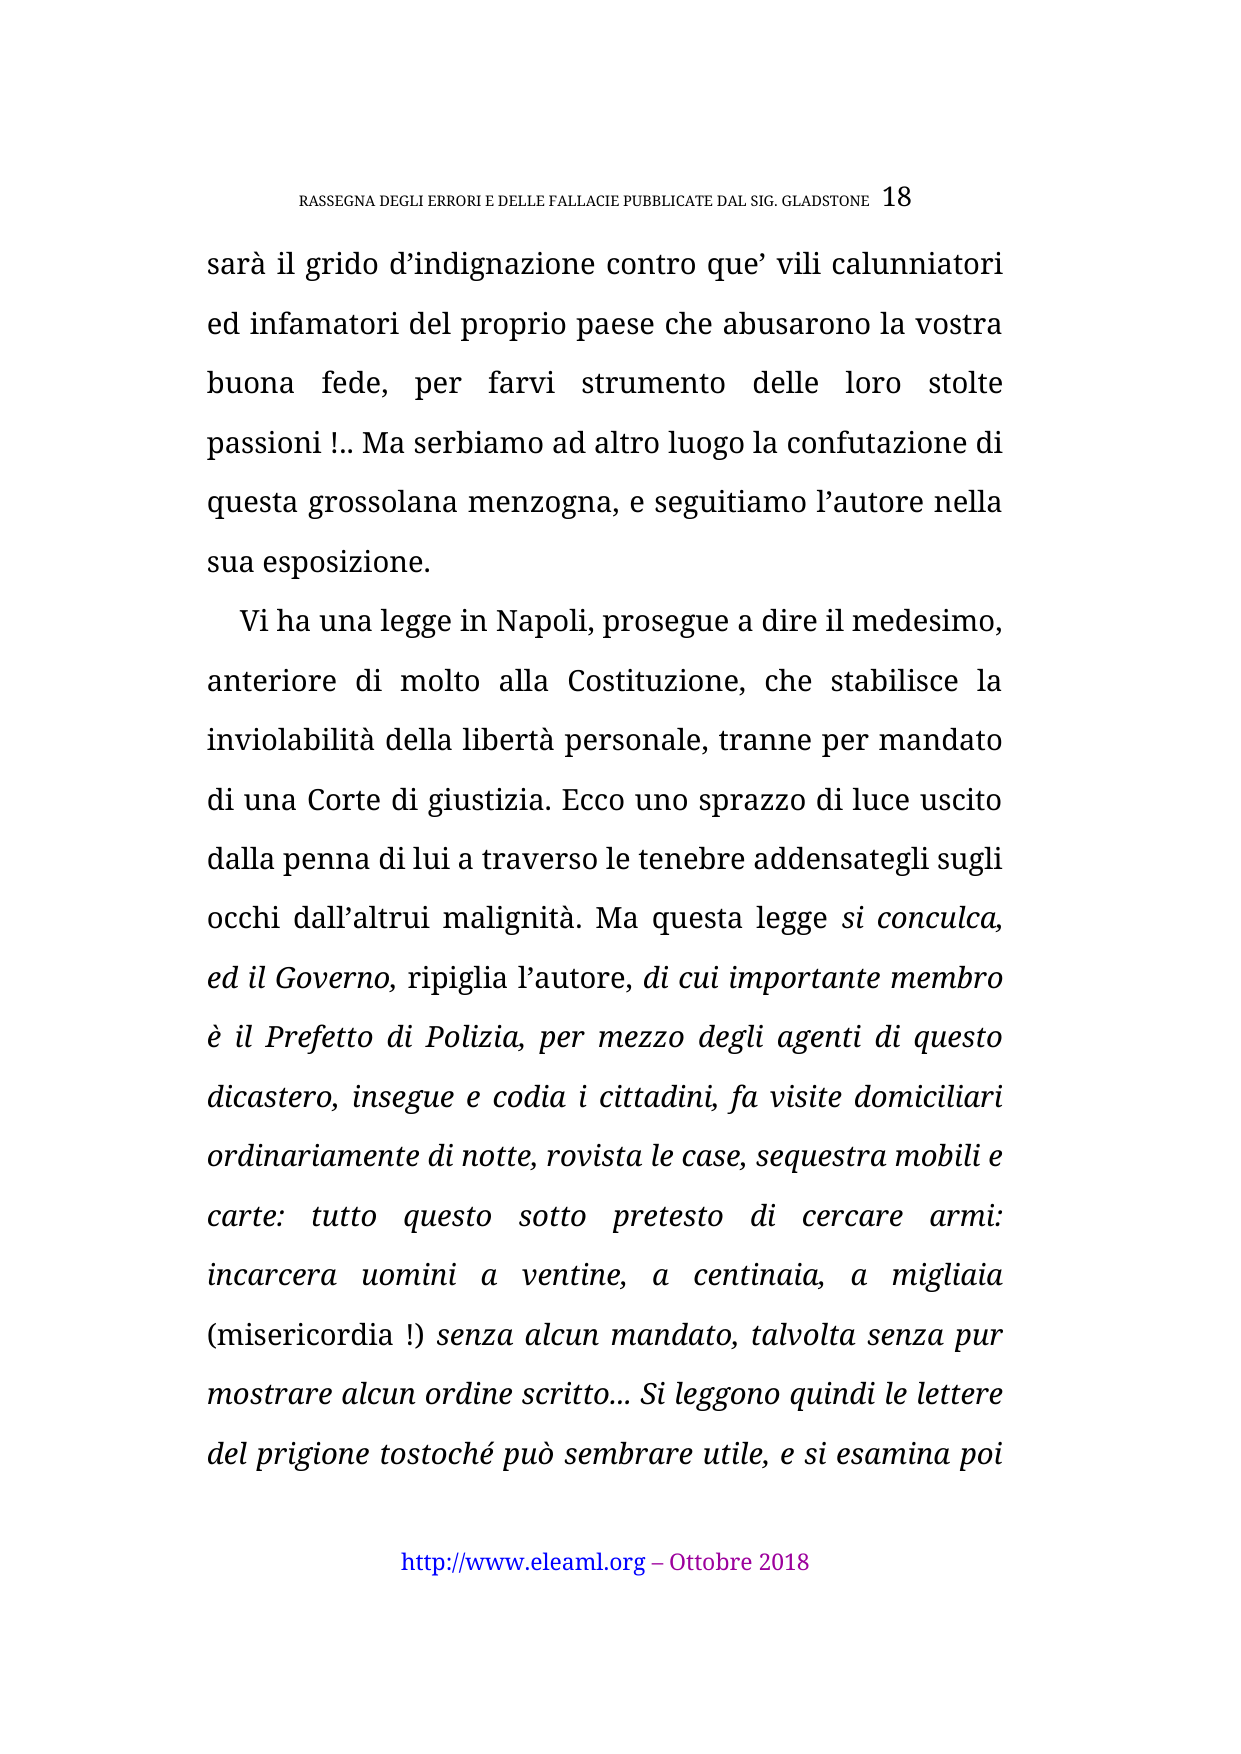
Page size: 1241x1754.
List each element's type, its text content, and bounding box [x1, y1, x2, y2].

text sarà il grido d’indignazione contro que’ vili calunniatori ed infamatori del proprio paese che abusarono la vostra buona fede, per farvi strumento delle loro stolte passioni !.. Ma serbiamo ad altro luogo la confutazione di questa grossolana menzogna, e seguitiamo l’autore nella sua esposizione. [207, 243, 1004, 581]
text Vi ha una legge in Napoli, prosegue a dire il medesimo, anteriore di molto alla Costituzione, che stabilisce la inviolabilità della libertà personale, tranne per mandato di una Corte di giustizia. Ecco uno sprazzo di luce uscito dalla penna di lui a traverso le tenebre addensategli sugli occhi dall’altrui malignità. Ma questa legge si conculca, ed il Governo, ripiglia l’autore, di cui importante membro è il Prefetto di Polizia, per mezzo degli agenti di questo dicastero, insegue e codia i cittadini, fa visite domiciliari ordinariamente di notte, rovista le case, sequestra mobili e carte: tutto questo sotto pretesto di cercare armi: incarcera uomini a ventine, a centinaia, a migliaia (misericordia !) senza alcun mandato, talvolta senza pur mostrare alcun ordine scritto... Si leggono quindi le lettere del prigione tostoché può sembrare utile, e si esamina poi [207, 600, 1004, 1473]
